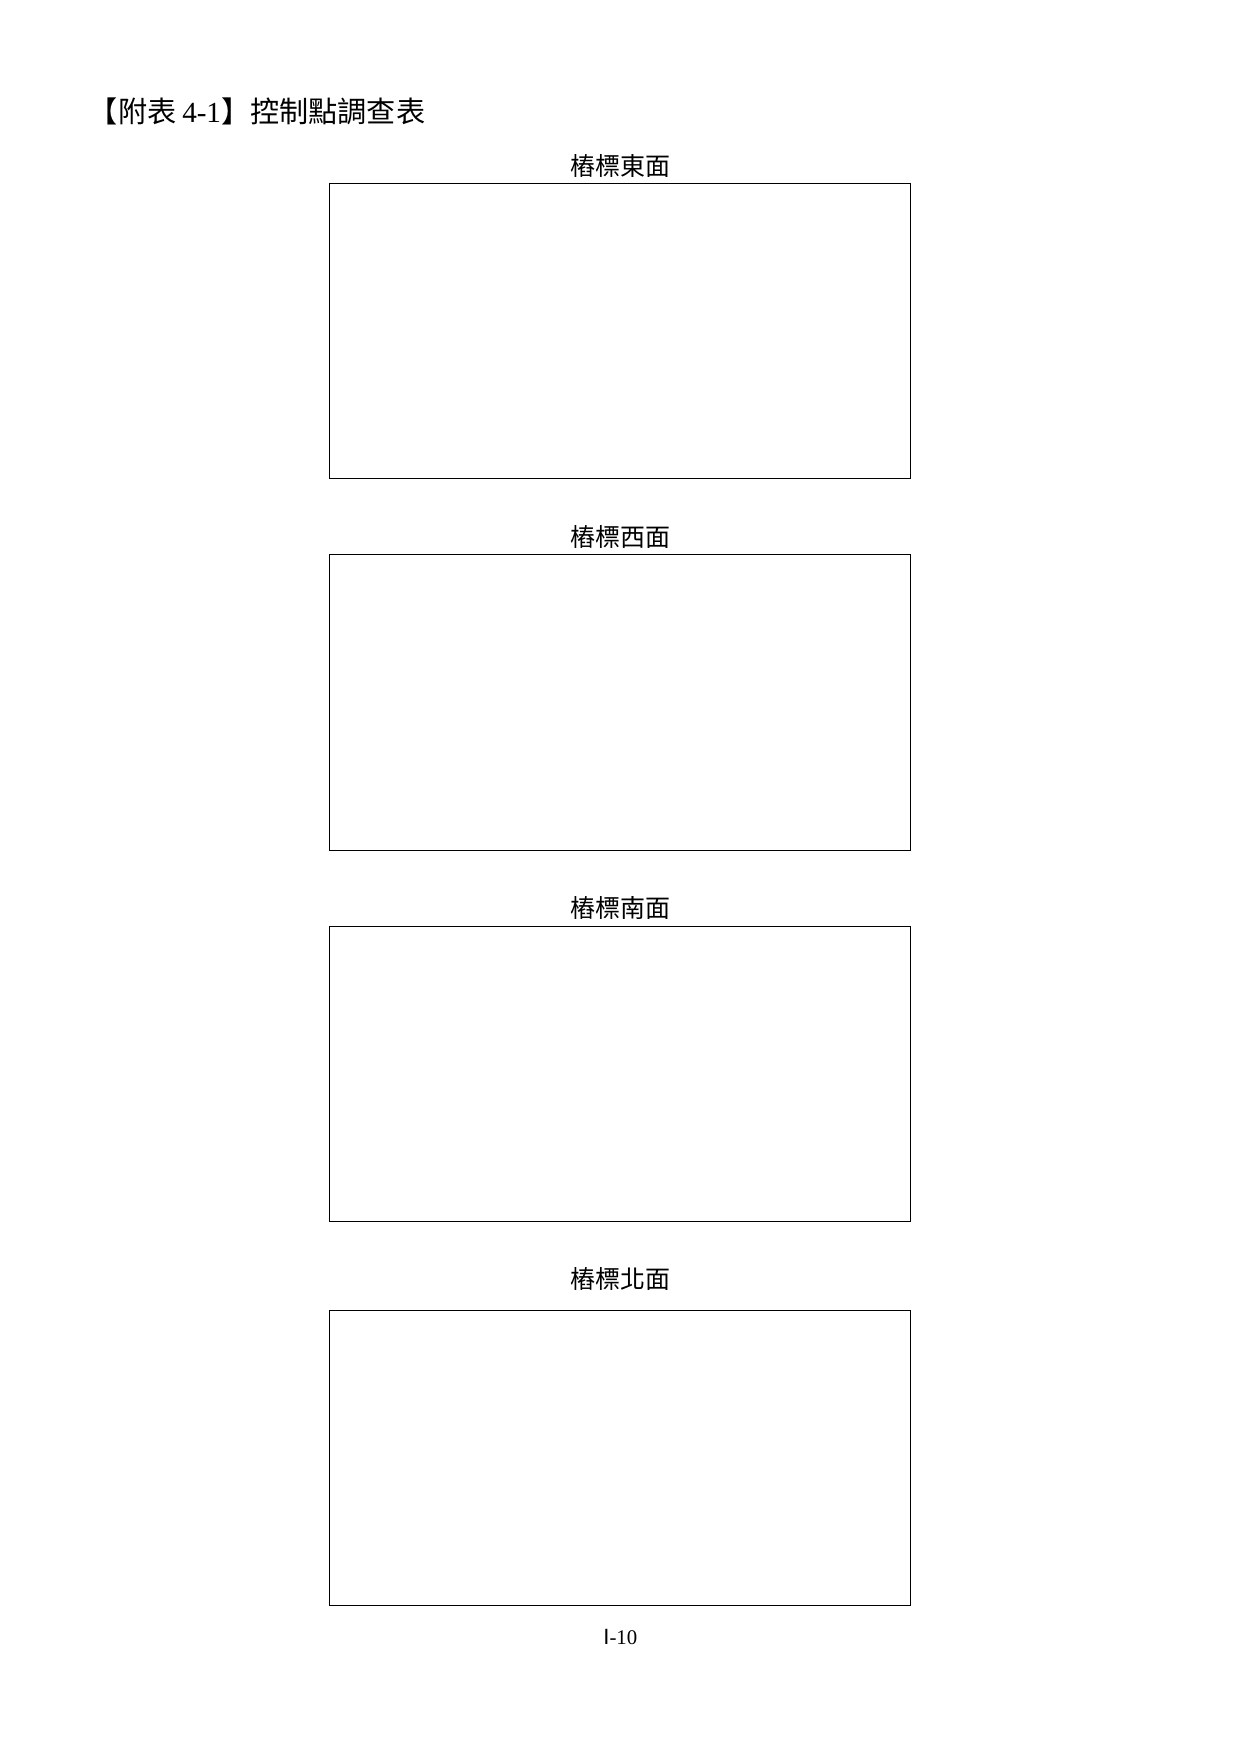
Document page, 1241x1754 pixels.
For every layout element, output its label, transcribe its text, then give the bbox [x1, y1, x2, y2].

table_header [330, 1311, 910, 1605]
table_header [330, 184, 910, 478]
text 樁標南面 [89, 888, 1152, 926]
text 樁標東面 [89, 145, 1152, 183]
text 樁標北面 [89, 1259, 1152, 1297]
table_header [330, 927, 910, 1221]
table_header [330, 555, 910, 849]
text 樁標西面 [89, 517, 1152, 554]
